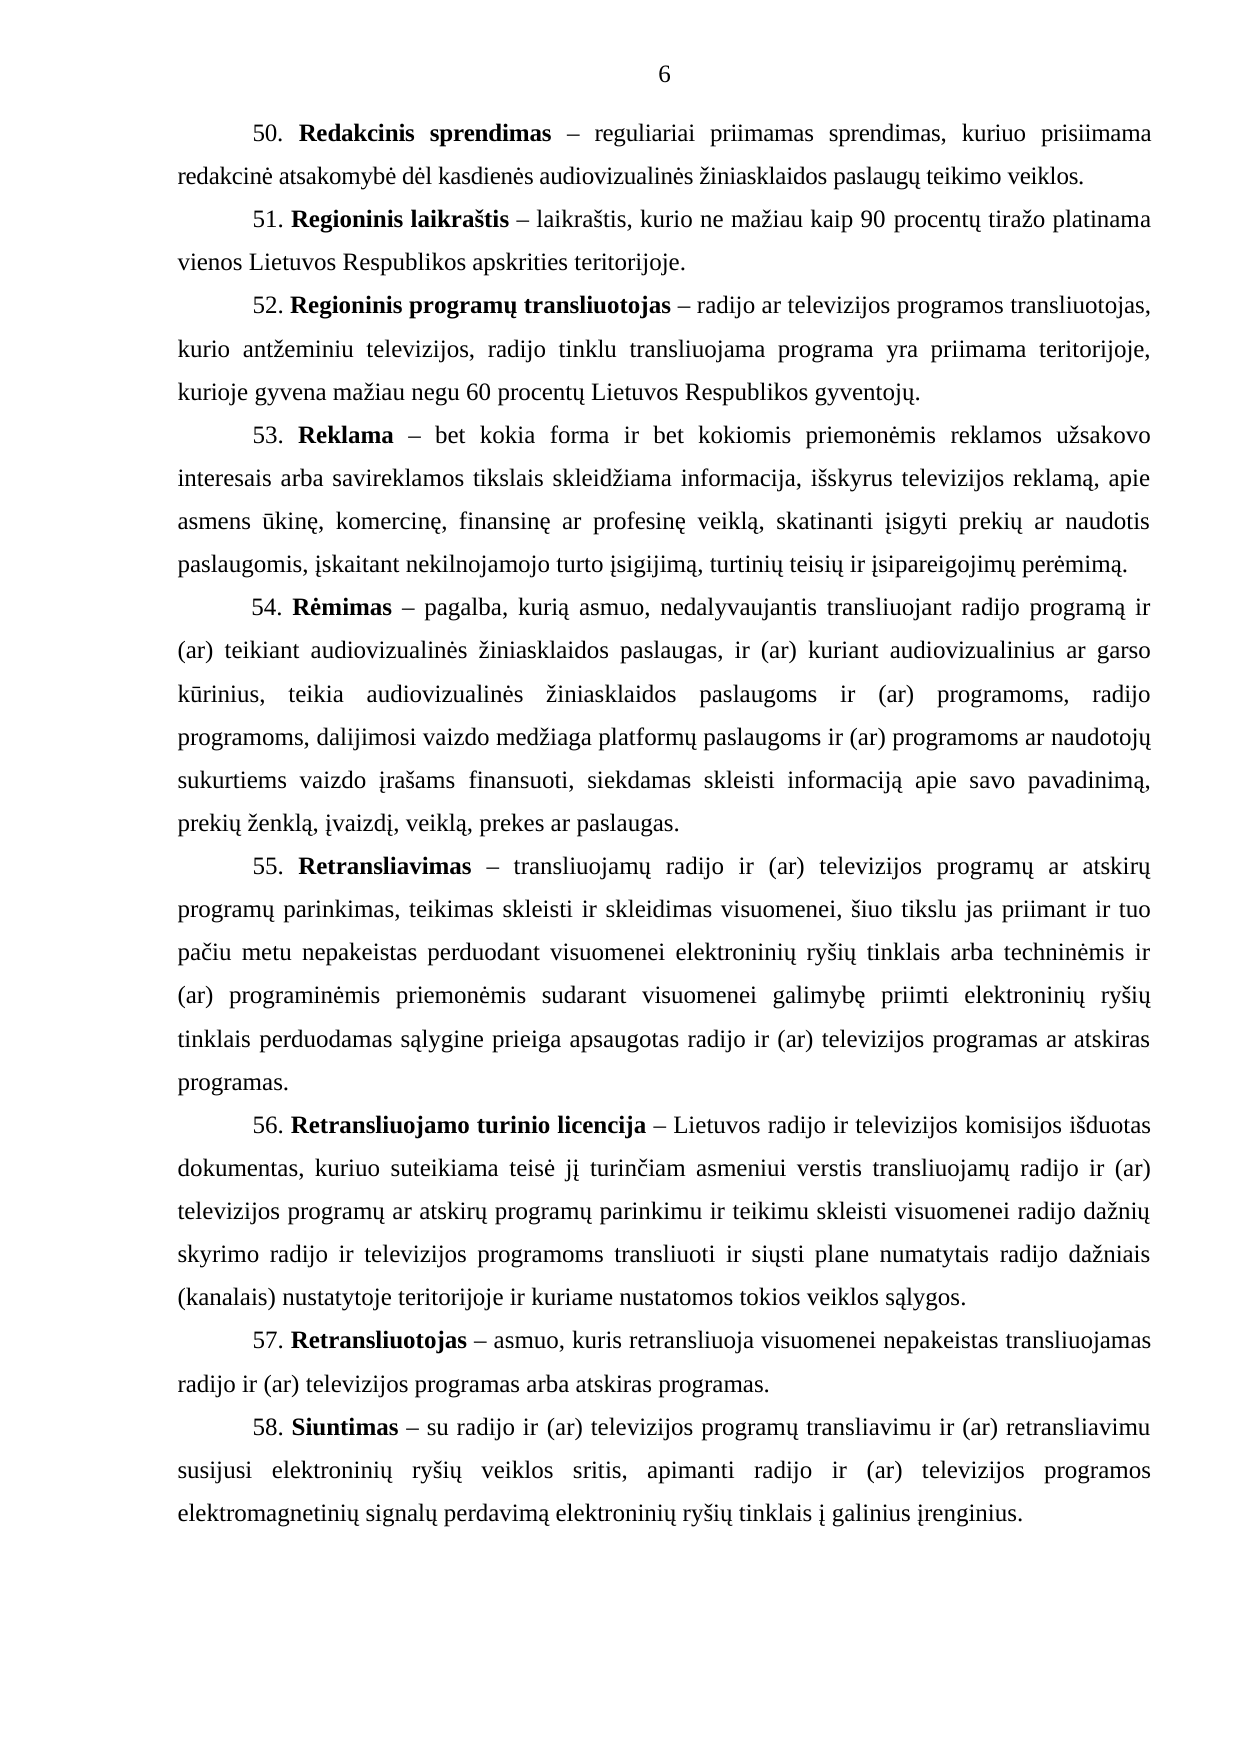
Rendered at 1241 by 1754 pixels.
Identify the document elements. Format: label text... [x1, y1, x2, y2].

text 51. Regioninis laikraštis – laikraštis, kurio ne mažiau kaip 90 procentų tiražo platinama vienos Lietuvos Respublikos apskrities teritorijoje. [177, 204, 1152, 276]
text 52. Regioninis programų transliuotojas – radijo ar televizijos programos transliuotojas, kurio antžeminiu televizijos, radijo tinklu transliuojama programa yra priimama teritorijoje, kurioje gyvena mažiau negu 60 procentų Lietuvos Respublikos gyventojų. [177, 291, 1152, 406]
text 53. Reklama – bet kokia forma ir bet kokiomis priemonėmis reklamos užsakovo interesais arba savireklamos tikslais skleidžiama informacija, išskyrus televizijos reklamą, apie asmens ūkinę, komercinę, finansinę ar profesinę veiklą, skatinanti įsigyti prekių ar naudotis paslaugomis, įskaitant nekilnojamojo turto įsigijimą, turtinių teisių ir įsipareigojimų perėmimą. [177, 420, 1152, 578]
text 57. Retransliuotojas – asmuo, kuris retransliuoja visuomenei nepakeistas transliuojamas radijo ir (ar) televizijos programas arba atskiras programas. [177, 1326, 1152, 1397]
text 54. Rėmimas – pagalba, kurią asmuo, nedalyvaujantis transliuojant radijo programą ir (ar) teikiant audiovizualinės žiniasklaidos paslaugas, ir (ar) kuriant audiovizualinius ar garso kūrinius, teikia audiovizualinės žiniasklaidos paslaugoms ir (ar) programoms, radijo programoms, dalijimosi vaizdo medžiaga platformų paslaugoms ir (ar) programoms ar naudotojų sukurtiems vaizdo įrašams finansuoti, siekdamas skleisti informaciją apie savo pavadinimą, prekių ženklą, įvaizdį, veiklą, prekes ar paslaugas. [177, 592, 1152, 837]
text 50. Redakcinis sprendimas – reguliariai priimamas sprendimas, kuriuo prisiimama redakcinė atsakomybė dėl kasdienės audiovizualinės žiniasklaidos paslaugų teikimo veiklos. [177, 118, 1152, 190]
text 58. Siuntimas – su radijo ir (ar) televizijos programų transliavimu ir (ar) retransliavimu susijusi elektroninių ryšių veiklos sritis, apimanti radijo ir (ar) televizijos programos elektromagnetinių signalų perdavimą elektroninių ryšių tinklais į galinius įrenginius. [177, 1412, 1152, 1527]
text 56. Retransliuojamo turinio licencija – Lietuvos radijo ir televizijos komisijos išduotas dokumentas, kuriuo suteikiama teisė jį turinčiam asmeniui verstis transliuojamų radijo ir (ar) televizijos programų ar atskirų programų parinkimu ir teikimu skleisti visuomenei radijo dažnių skyrimo radijo ir televizijos programoms transliuoti ir siųsti plane numatytais radijo dažniais (kanalais) nustatytoje teritorijoje ir kuriame nustatomos tokios veiklos sąlygos. [177, 1110, 1152, 1311]
text 55. Retransliavimas – transliuojamų radijo ir (ar) televizijos programų ar atskirų programų parinkimas, teikimas skleisti ir skleidimas visuomenei, šiuo tikslu jas priimant ir tuo pačiu metu nepakeistas perduodant visuomenei elektroninių ryšių tinklais arba techninėmis ir (ar) programinėmis priemonėmis sudarant visuomenei galimybę priimti elektroninių ryšių tinklais perduodamas sąlygine prieiga apsaugotas radijo ir (ar) televizijos programas ar atskiras programas. [177, 851, 1152, 1096]
